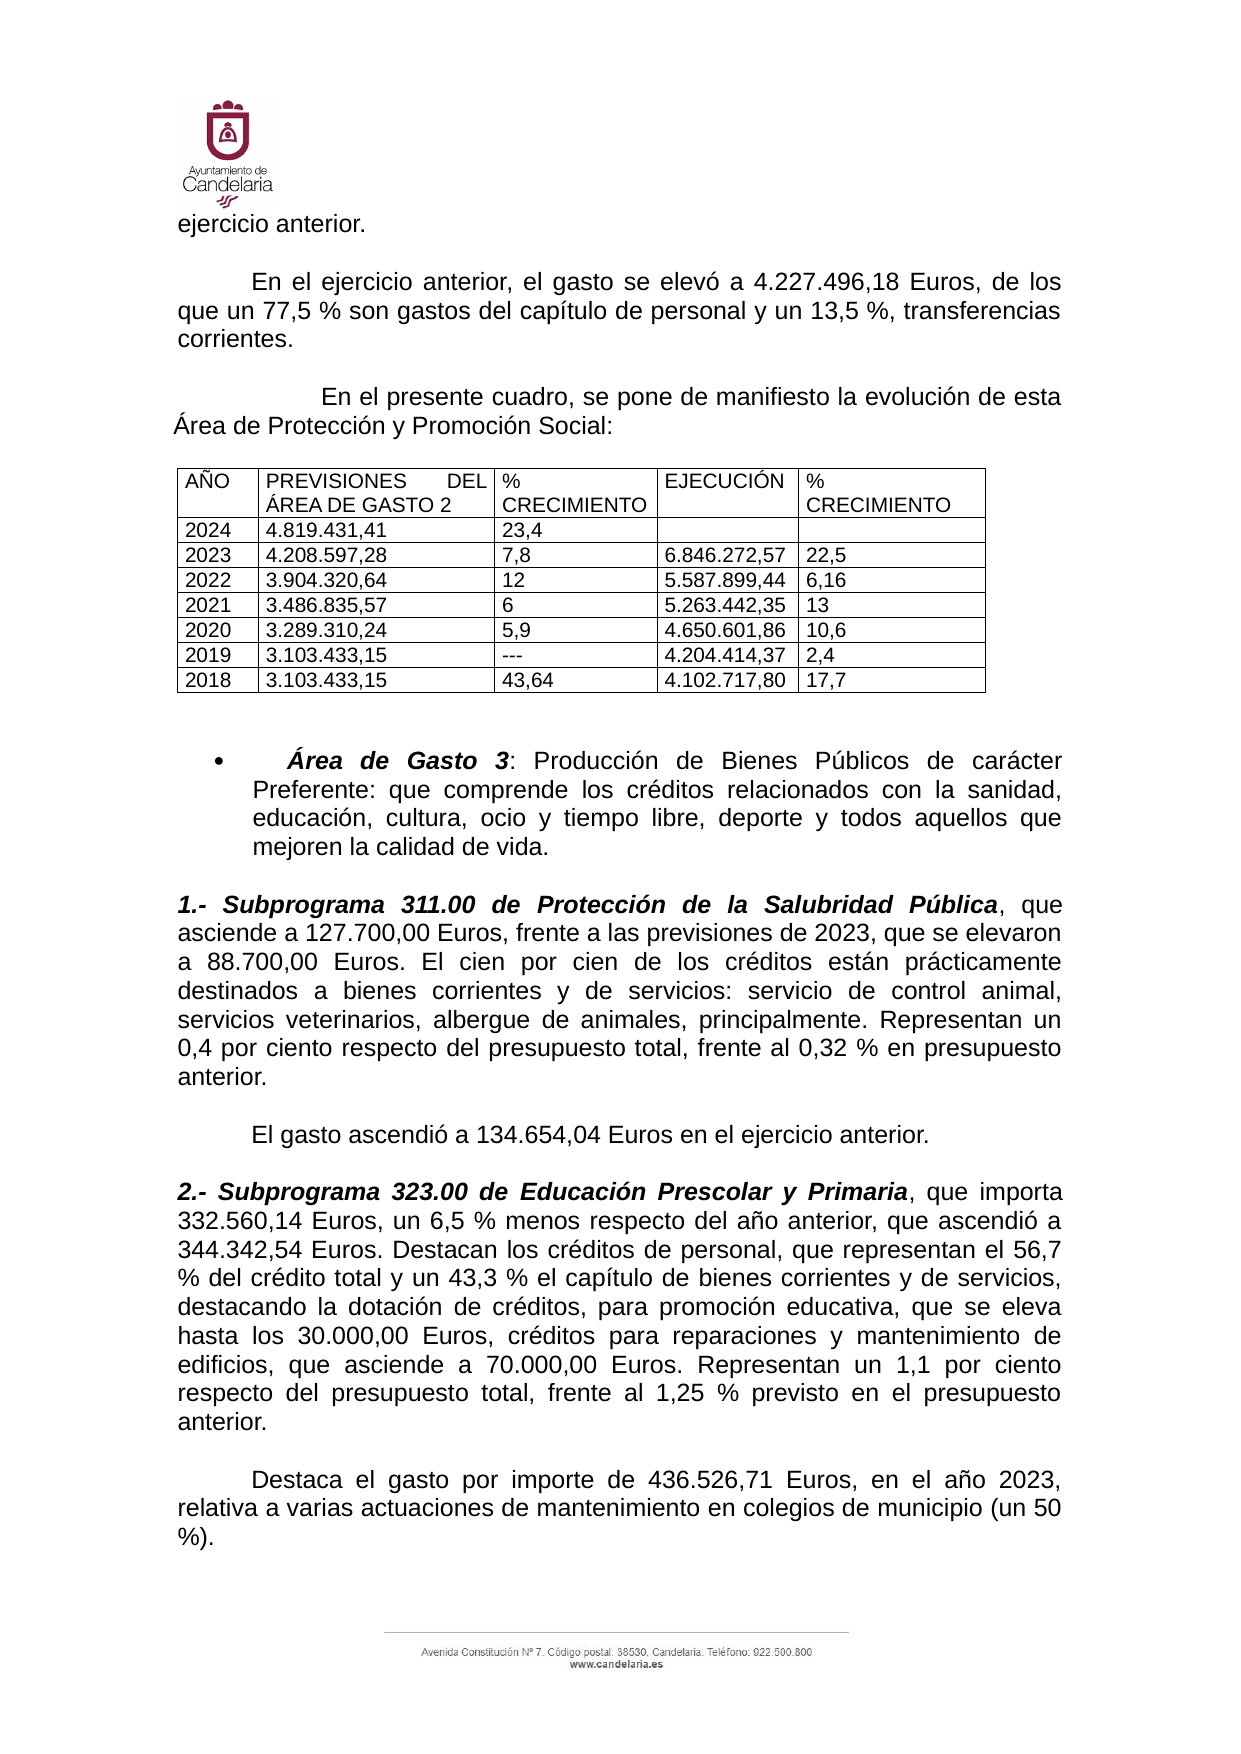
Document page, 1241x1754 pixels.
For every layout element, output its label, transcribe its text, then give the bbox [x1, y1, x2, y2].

table_cell 5.263.442,35 [658, 593, 798, 617]
table_cell 13 [799, 593, 985, 617]
table_header AÑO [178, 469, 258, 517]
table_cell 10,6 [799, 618, 985, 642]
table_cell 7,8 [495, 543, 657, 567]
table_cell 4.204.414,37 [658, 643, 798, 667]
table_cell 17,7 [799, 668, 985, 692]
list Área de Gasto 3: Producción de Bienes Públicos de carácter Preferente: que comprende los créditos relacionados con la sanidad, educación, cultura, ocio y tiempo libre, deporte y todos aquellos que mejoren la calidad de vida. [215, 746, 1063, 861]
table_cell 5,9 [495, 618, 657, 642]
table_cell 23,4 [495, 518, 657, 542]
text Destaca el gasto por importe de 436.526,71 Euros, en el año 2023, relativa a varias actuaciones de mantenimiento en colegios de municipio (un 50 %). [177, 1464, 1063, 1551]
table_cell 6 [495, 593, 657, 617]
table_cell 4.819.431,41 [259, 518, 494, 542]
table_cell 3.103.433,15 [259, 643, 494, 667]
table_cell 22,5 [799, 543, 985, 567]
table_cell 2,4 [799, 643, 985, 667]
table_cell [658, 518, 798, 542]
table_cell --- [495, 643, 657, 667]
table_cell 2020 [178, 618, 258, 642]
table_header EJECUCIÓN [658, 469, 798, 517]
text ejercicio anterior. [177, 209, 1063, 238]
table_cell 4.102.717,80 [658, 668, 798, 692]
table_header % CRECIMIENTO [495, 469, 657, 517]
table_cell 2022 [178, 568, 258, 592]
table_cell 12 [495, 568, 657, 592]
text 2.- Subprograma 323.00 de Educación Prescolar y Primaria, que importa 332.560,14 Euros, un 6,5 % menos respecto del año anterior, que ascendió a 344.342,54 Euros. Destacan los créditos de personal, que representan el 56,7 % del crédito total y un 43,3 % el capítulo de bienes corrientes y de servicios, destacando la dotación de créditos, para promoción educativa, que se eleva hasta los 30.000,00 Euros, créditos para reparaciones y mantenimiento de edificios, que asciende a 70.000,00 Euros. Representan un 1,1 por ciento respecto del presupuesto total, frente al 1,25 % previsto en el presupuesto anterior. [177, 1177, 1063, 1436]
table_cell 5.587.899,44 [658, 568, 798, 592]
table_cell 3.904.320,64 [259, 568, 494, 592]
text En el presente cuadro, se pone de manifiesto la evolución de esta Área de Protección y Promoción Social: [173, 382, 1063, 439]
table_cell 3.289.310,24 [259, 618, 494, 642]
table_cell [799, 518, 985, 542]
text 1.- Subprograma 311.00 de Protección de la Salubridad Pública, que asciende a 127.700,00 Euros, frente a las previsiones de 2023, que se elevaron a 88.700,00 Euros. El cien por cien de los créditos están prácticamente destinados a bienes corrientes y de servicios: servicio de control animal, servicios veterinarios, albergue de animales, principalmente. Representan un 0,4 por ciento respecto del presupuesto total, frente al 0,32 % en presupuesto anterior. [177, 889, 1063, 1091]
table_cell 6,16 [799, 568, 985, 592]
table_cell 3.103.433,15 [259, 668, 494, 692]
table_cell 2018 [178, 668, 258, 692]
table_cell 43,64 [495, 668, 657, 692]
table_cell 4.650.601,86 [658, 618, 798, 642]
text En el ejercicio anterior, el gasto se elevó a 4.227.496,18 Euros, de los que un 77,5 % son gastos del capítulo de personal y un 13,5 %, transferencias corrientes. [177, 267, 1063, 353]
table_header % CRECIMIENTO [799, 469, 985, 517]
table_cell 3.486.835,57 [259, 593, 494, 617]
table_cell 2023 [178, 543, 258, 567]
table_header PREVISIONES DEL ÁREA DE GASTO 2 [259, 469, 494, 517]
table_cell 2021 [178, 593, 258, 617]
table_cell 2019 [178, 643, 258, 667]
table_cell 4.208.597,28 [259, 543, 494, 567]
table_cell 6.846.272,57 [658, 543, 798, 567]
text El gasto ascendió a 134.654,04 Euros en el ejercicio anterior. [177, 1119, 1063, 1148]
table_cell 2024 [178, 518, 258, 542]
